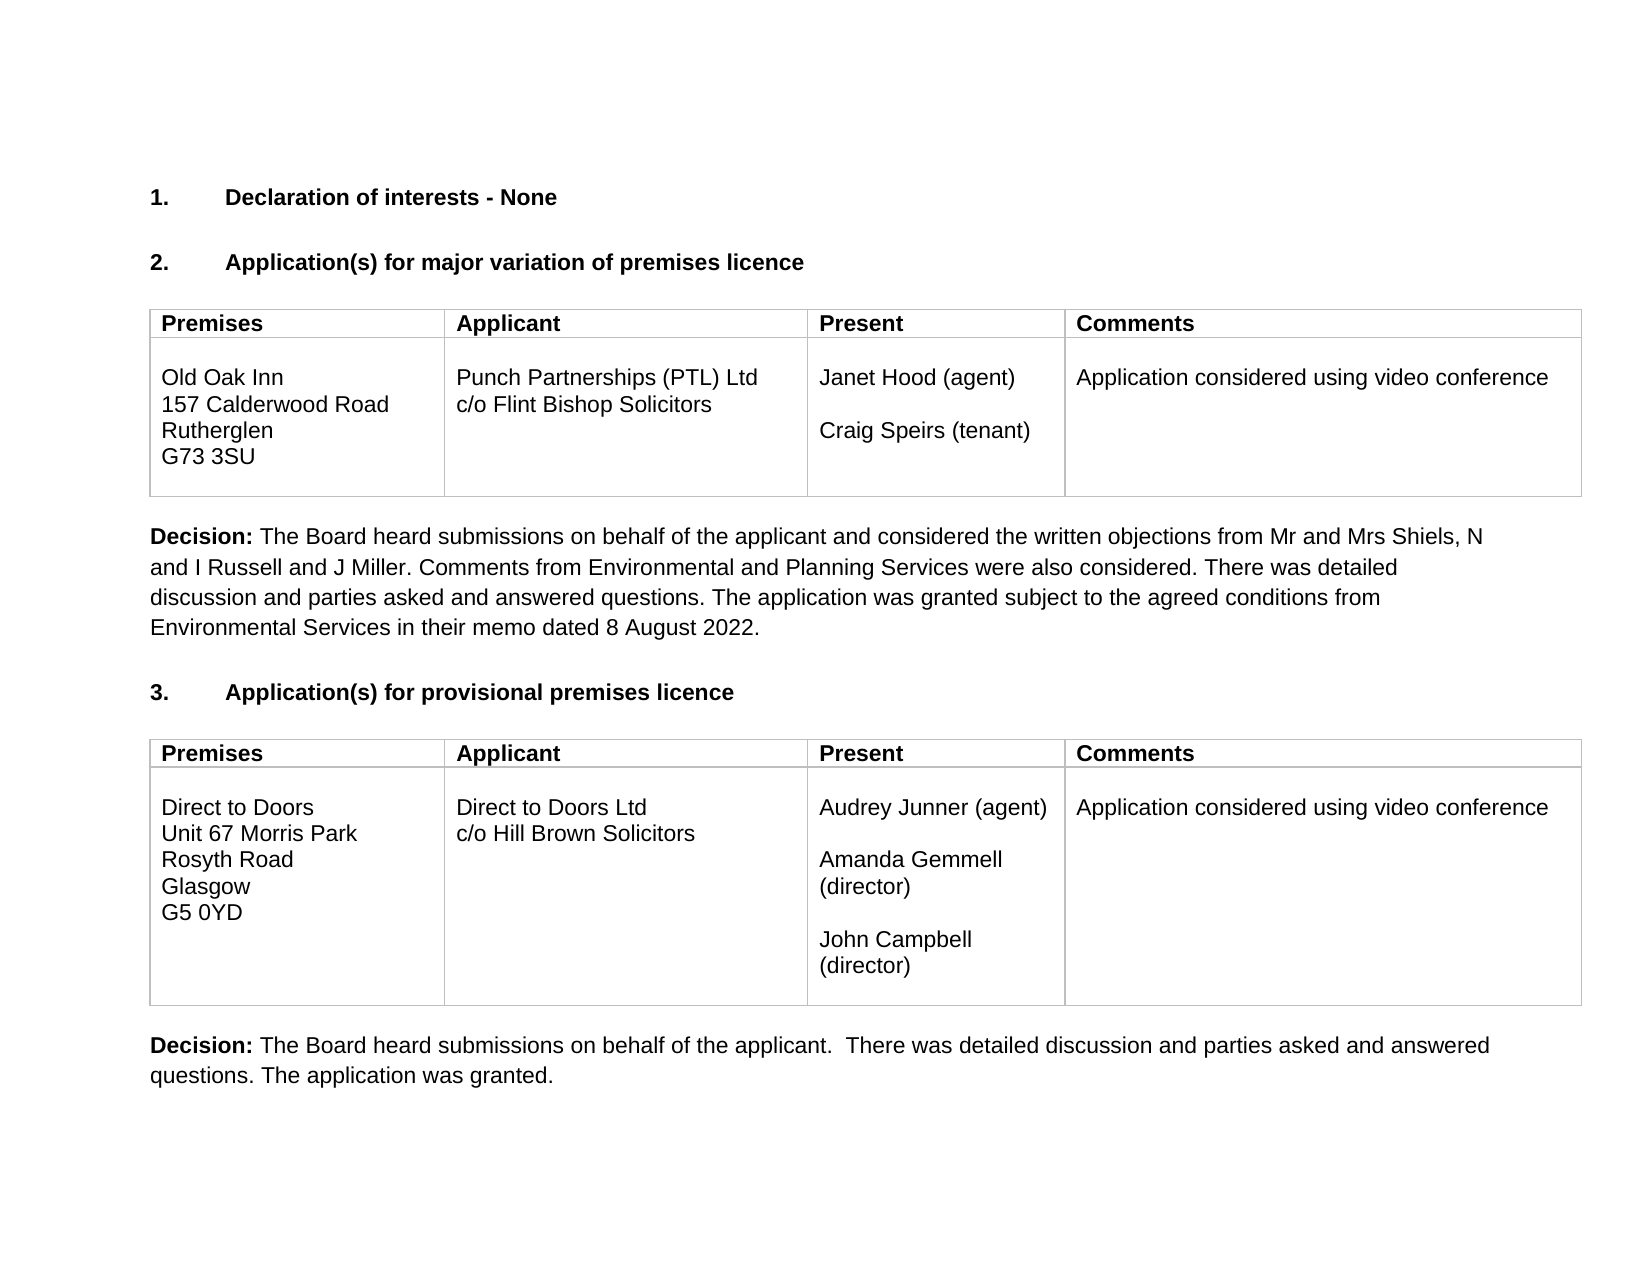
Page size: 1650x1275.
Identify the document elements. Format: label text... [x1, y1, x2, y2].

table_cell Application considered using video conference [1066, 338, 1581, 496]
table_cell Janet Hood (agent) Craig Speirs (tenant) [808, 338, 1064, 496]
text Decision: The Board heard submissions on behalf of the applicant and considered the written objections from Mr and Mrs Shiels, N and I Russell and J Miller. Comments from Environmental and Planning Services were also considered. There was detailed discussion and parties asked and answered questions. The application was granted subject to the agreed conditions from Environmental Services in their memo dated 8 August 2022. [150, 523, 1500, 640]
table_header Present [808, 740, 1064, 766]
table_cell Direct to Doors Ltd c/o Hill Brown Solicitors [445, 768, 807, 1004]
table_cell Direct to Doors Unit 67 Morris Park Rosyth Road Glasgow G5 0YD [151, 768, 444, 1004]
subtitle 3. Application(s) for provisional premises licence [150, 678, 1500, 705]
table_cell Punch Partnerships (PTL) Ltd c/o Flint Bishop Solicitors [445, 338, 807, 496]
table_header Premises [151, 740, 444, 766]
table_header Applicant [445, 310, 807, 337]
table_header Premises [151, 310, 444, 337]
table_cell Audrey Junner (agent) Amanda Gemmell (director) John Campbell (director) [808, 768, 1064, 1004]
subtitle 2. Application(s) for major variation of premises licence [150, 249, 1500, 275]
table_cell Application considered using video conference [1066, 768, 1581, 1004]
table_header Present [808, 310, 1064, 337]
table_header Applicant [445, 740, 807, 766]
table_header Comments [1066, 310, 1581, 337]
text Decision: The Board heard submissions on behalf of the applicant. There was detailed discussion and parties asked and answered questions. The application was granted. [150, 1032, 1500, 1088]
subtitle 1. Declaration of interests - None [150, 184, 1500, 211]
table_header Comments [1066, 740, 1581, 766]
table_cell Old Oak Inn 157 Calderwood Road Rutherglen G73 3SU [151, 338, 444, 496]
